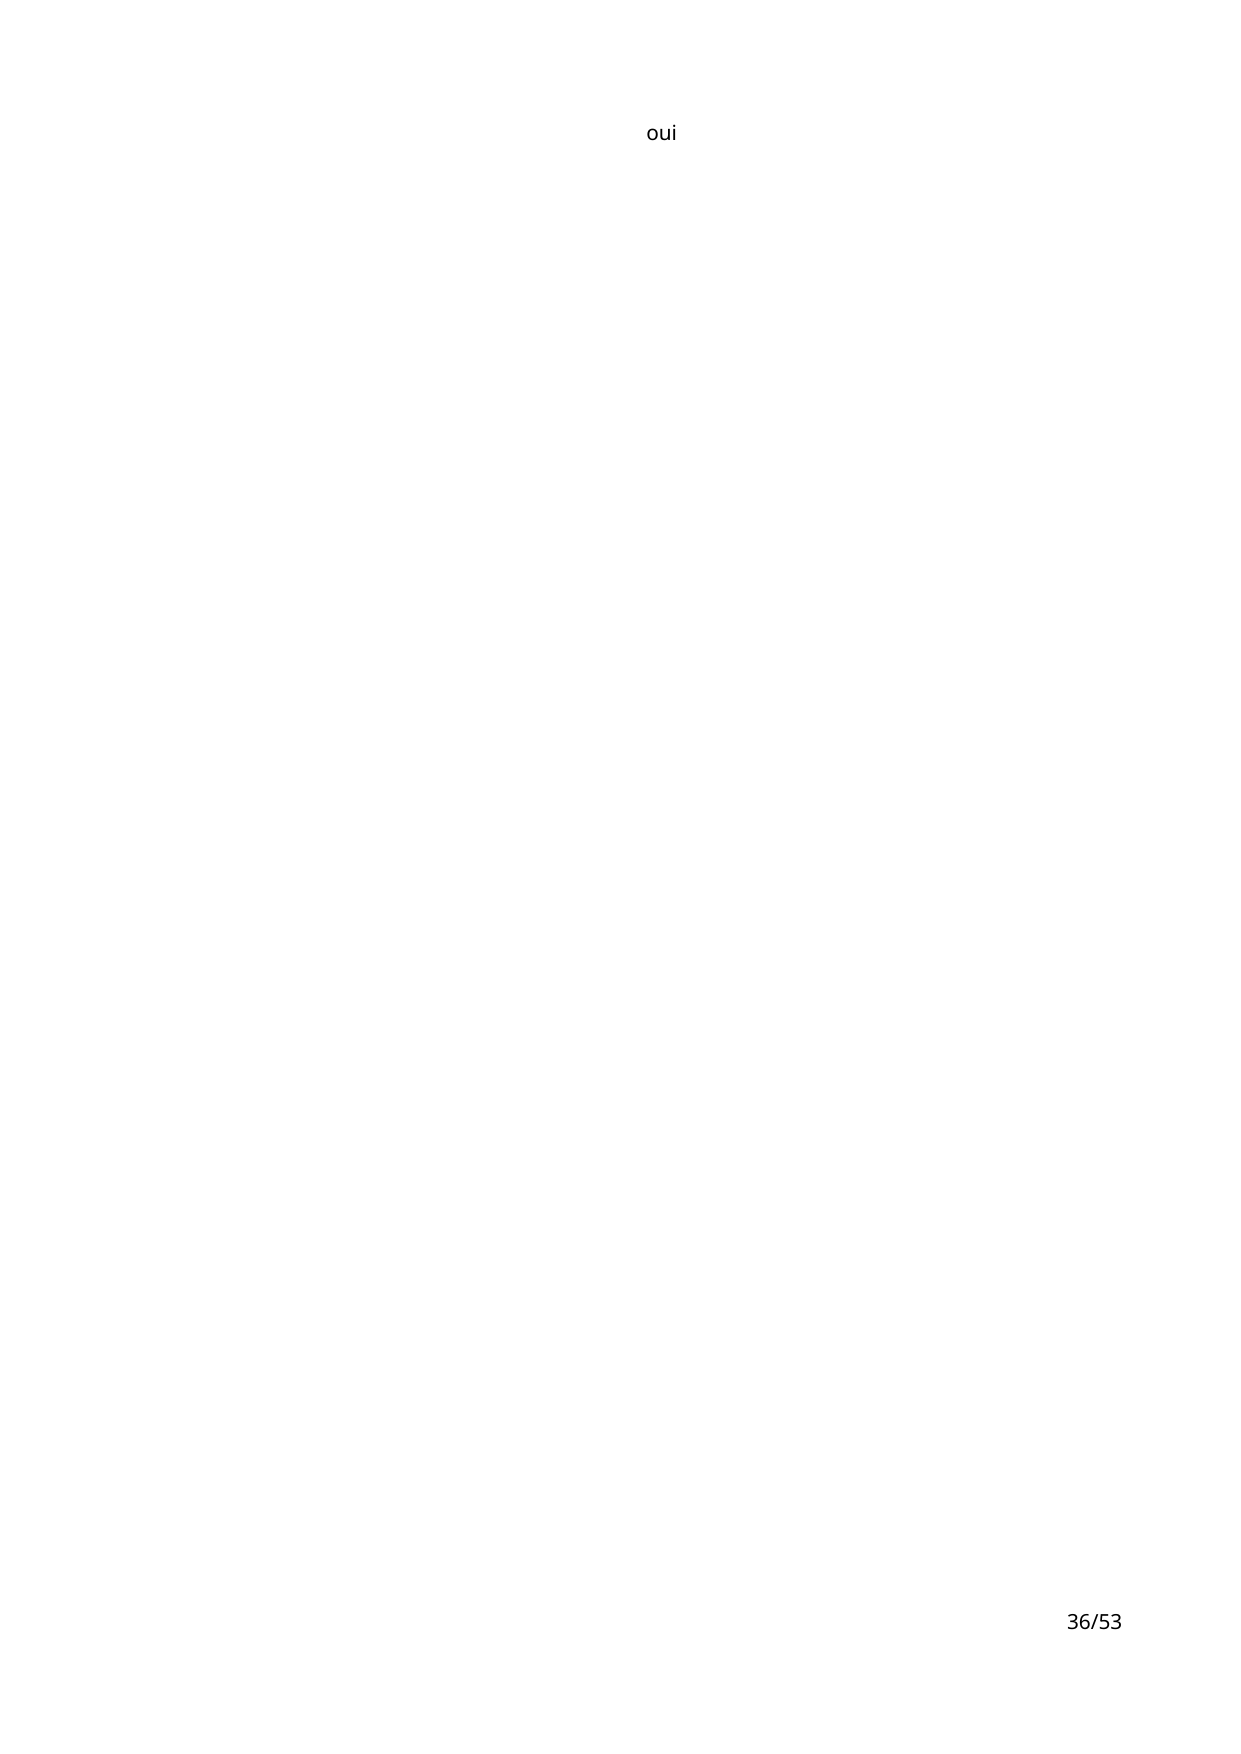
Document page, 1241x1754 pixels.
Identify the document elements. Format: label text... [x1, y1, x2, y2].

text oui [118, 118, 1122, 147]
